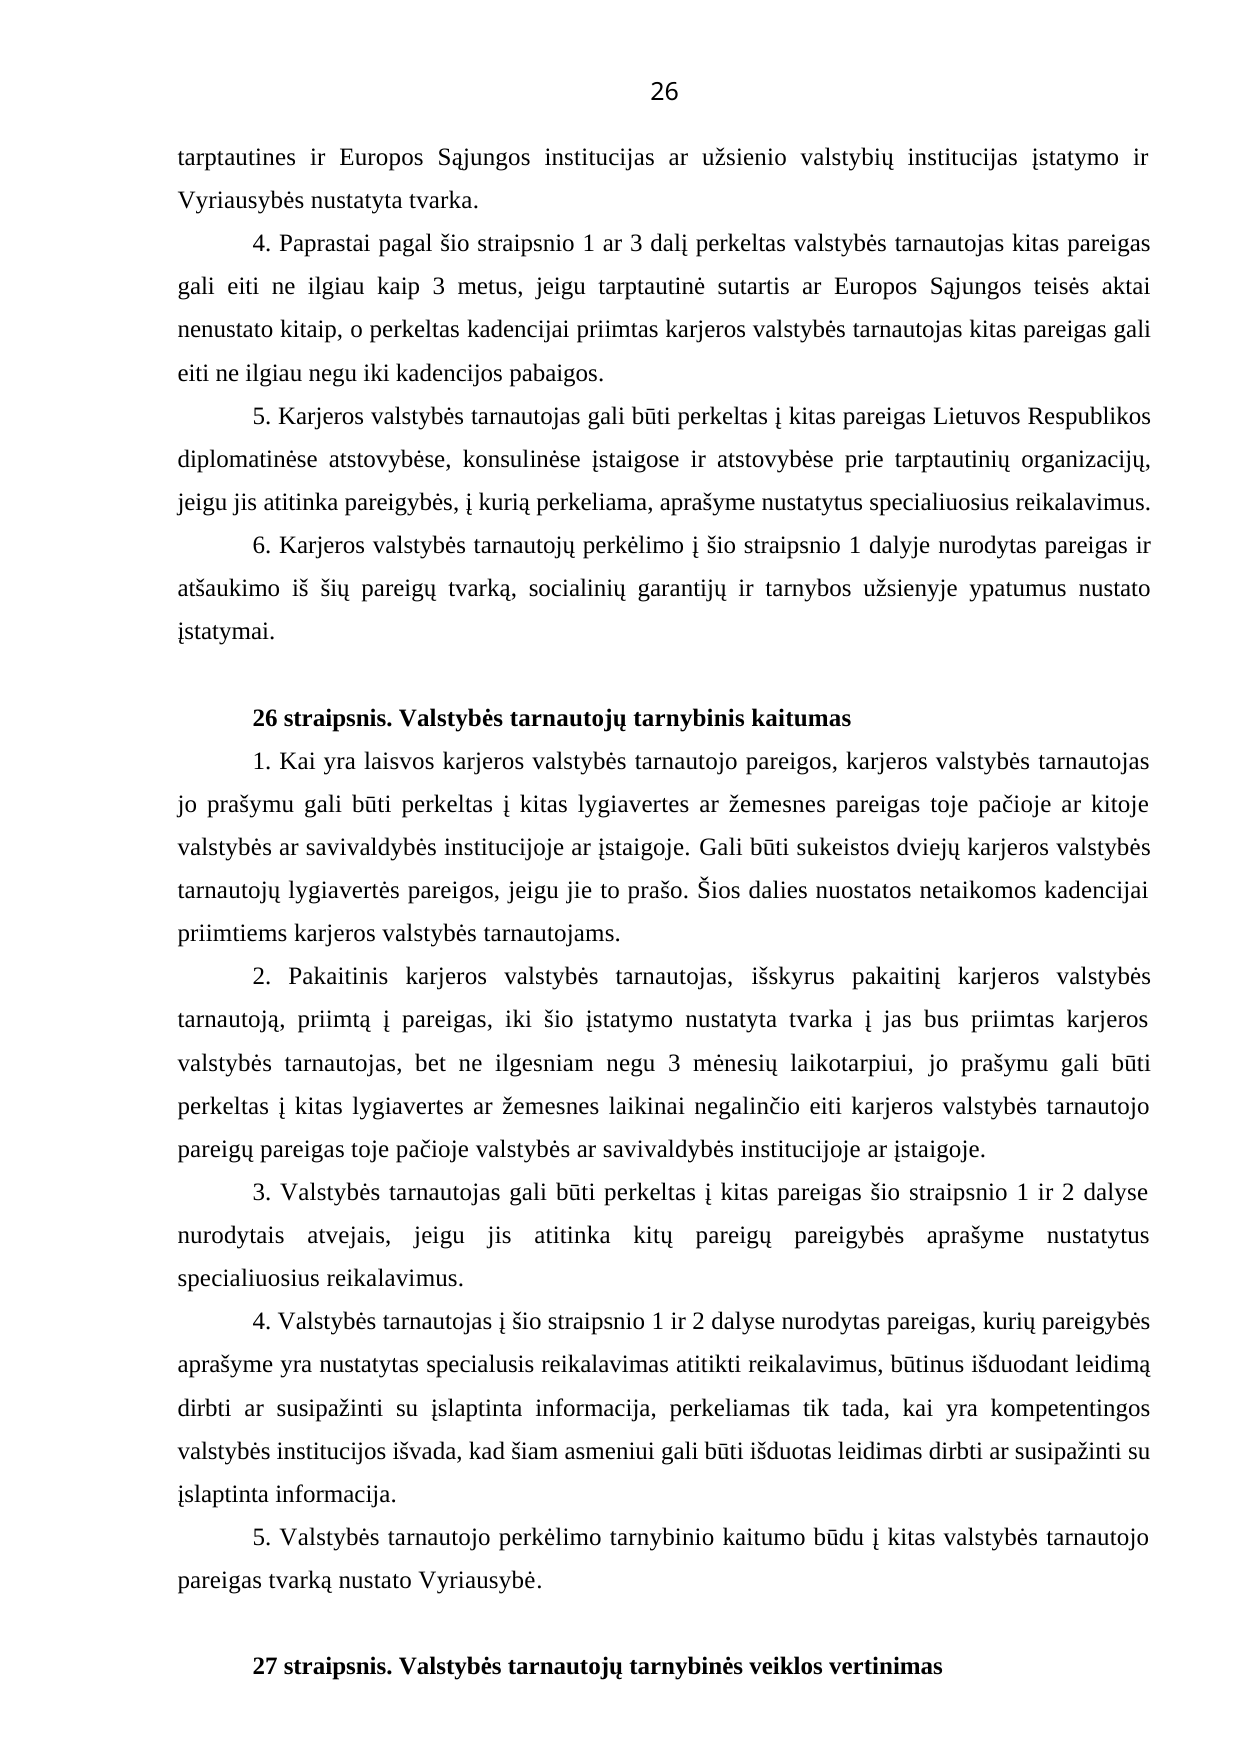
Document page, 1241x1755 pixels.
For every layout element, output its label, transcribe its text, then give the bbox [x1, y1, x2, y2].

text 5. Karjeros valstybės tarnautojas gali būti perkeltas į kitas pareigas Lietuvos Respublikos diplomatinėse atstovybėse, konsulinėse įstaigose ir atstovybėse prie tarptautinių organizacijų, jeigu jis atitinka pareigybės, į kurią perkeliama, aprašyme nustatytus specialiuosius reikalavimus. [177, 401, 1152, 516]
text 27 straipsnis. Valstybės tarnautojų tarnybinės veiklos vertinimas [177, 1651, 1152, 1680]
text 5. Valstybės tarnautojo perkėlimo tarnybinio kaitumo būdu į kitas valstybės tarnautojo pareigas tvarką nustato Vyriausybė. [177, 1522, 1152, 1594]
text 2. Pakaitinis karjeros valstybės tarnautojas, išskyrus pakaitinį karjeros valstybės tarnautoją, priimtą į pareigas, iki šio įstatymo nustatyta tvarka į jas bus priimtas karjeros valstybės tarnautojas, bet ne ilgesniam negu 3 mėnesių laikotarpiui, jo prašymu gali būti perkeltas į kitas lygiavertes ar žemesnes laikinai negalinčio eiti karjeros valstybės tarnautojo pareigų pareigas toje pačioje valstybės ar savivaldybės institucijoje ar įstaigoje. [177, 961, 1152, 1163]
text 3. Valstybės tarnautojas gali būti perkeltas į kitas pareigas šio straipsnio 1 ir 2 dalyse nurodytais atvejais, jeigu jis atitinka kitų pareigų pareigybės aprašyme nustatytus specialiuosius reikalavimus. [177, 1177, 1152, 1292]
text 4. Valstybės tarnautojas į šio straipsnio 1 ir 2 dalyse nurodytas pareigas, kurių pareigybės aprašyme yra nustatytas specialusis reikalavimas atitikti reikalavimus, būtinus išduodant leidimą dirbti ar susipažinti su įslaptinta informacija, perkeliamas tik tada, kai yra kompetentingos valstybės institucijos išvada, kad šiam asmeniui gali būti išduotas leidimas dirbti ar susipažinti su įslaptinta informacija. [177, 1306, 1152, 1508]
text tarptautines ir Europos Sąjungos institucijas ar užsienio valstybių institucijas įstatymo ir Vyriausybės nustatyta tvarka. [177, 142, 1152, 214]
text 26 straipsnis. Valstybės tarnautojų tarnybinis kaitumas [177, 703, 1152, 731]
text 1. Kai yra laisvos karjeros valstybės tarnautojo pareigos, karjeros valstybės tarnautojas jo prašymu gali būti perkeltas į kitas lygiavertes ar žemesnes pareigas toje pačioje ar kitoje valstybės ar savivaldybės institucijoje ar įstaigoje. Gali būti sukeistos dviejų karjeros valstybės tarnautojų lygiavertės pareigos, jeigu jie to prašo. Šios dalies nuostatos netaikomos kadencijai priimtiems karjeros valstybės tarnautojams. [177, 746, 1152, 947]
text 4. Paprastai pagal šio straipsnio 1 ar 3 dalį perkeltas valstybės tarnautojas kitas pareigas gali eiti ne ilgiau kaip 3 metus, jeigu tarptautinė sutartis ar Europos Sąjungos teisės aktai nenustato kitaip, o perkeltas kadencijai priimtas karjeros valstybės tarnautojas kitas pareigas gali eiti ne ilgiau negu iki kadencijos pabaigos. [177, 228, 1152, 386]
text 6. Karjeros valstybės tarnautojų perkėlimo į šio straipsnio 1 dalyje nurodytas pareigas ir atšaukimo iš šių pareigų tvarką, socialinių garantijų ir tarnybos užsienyje ypatumus nustato įstatymai. [177, 530, 1152, 645]
